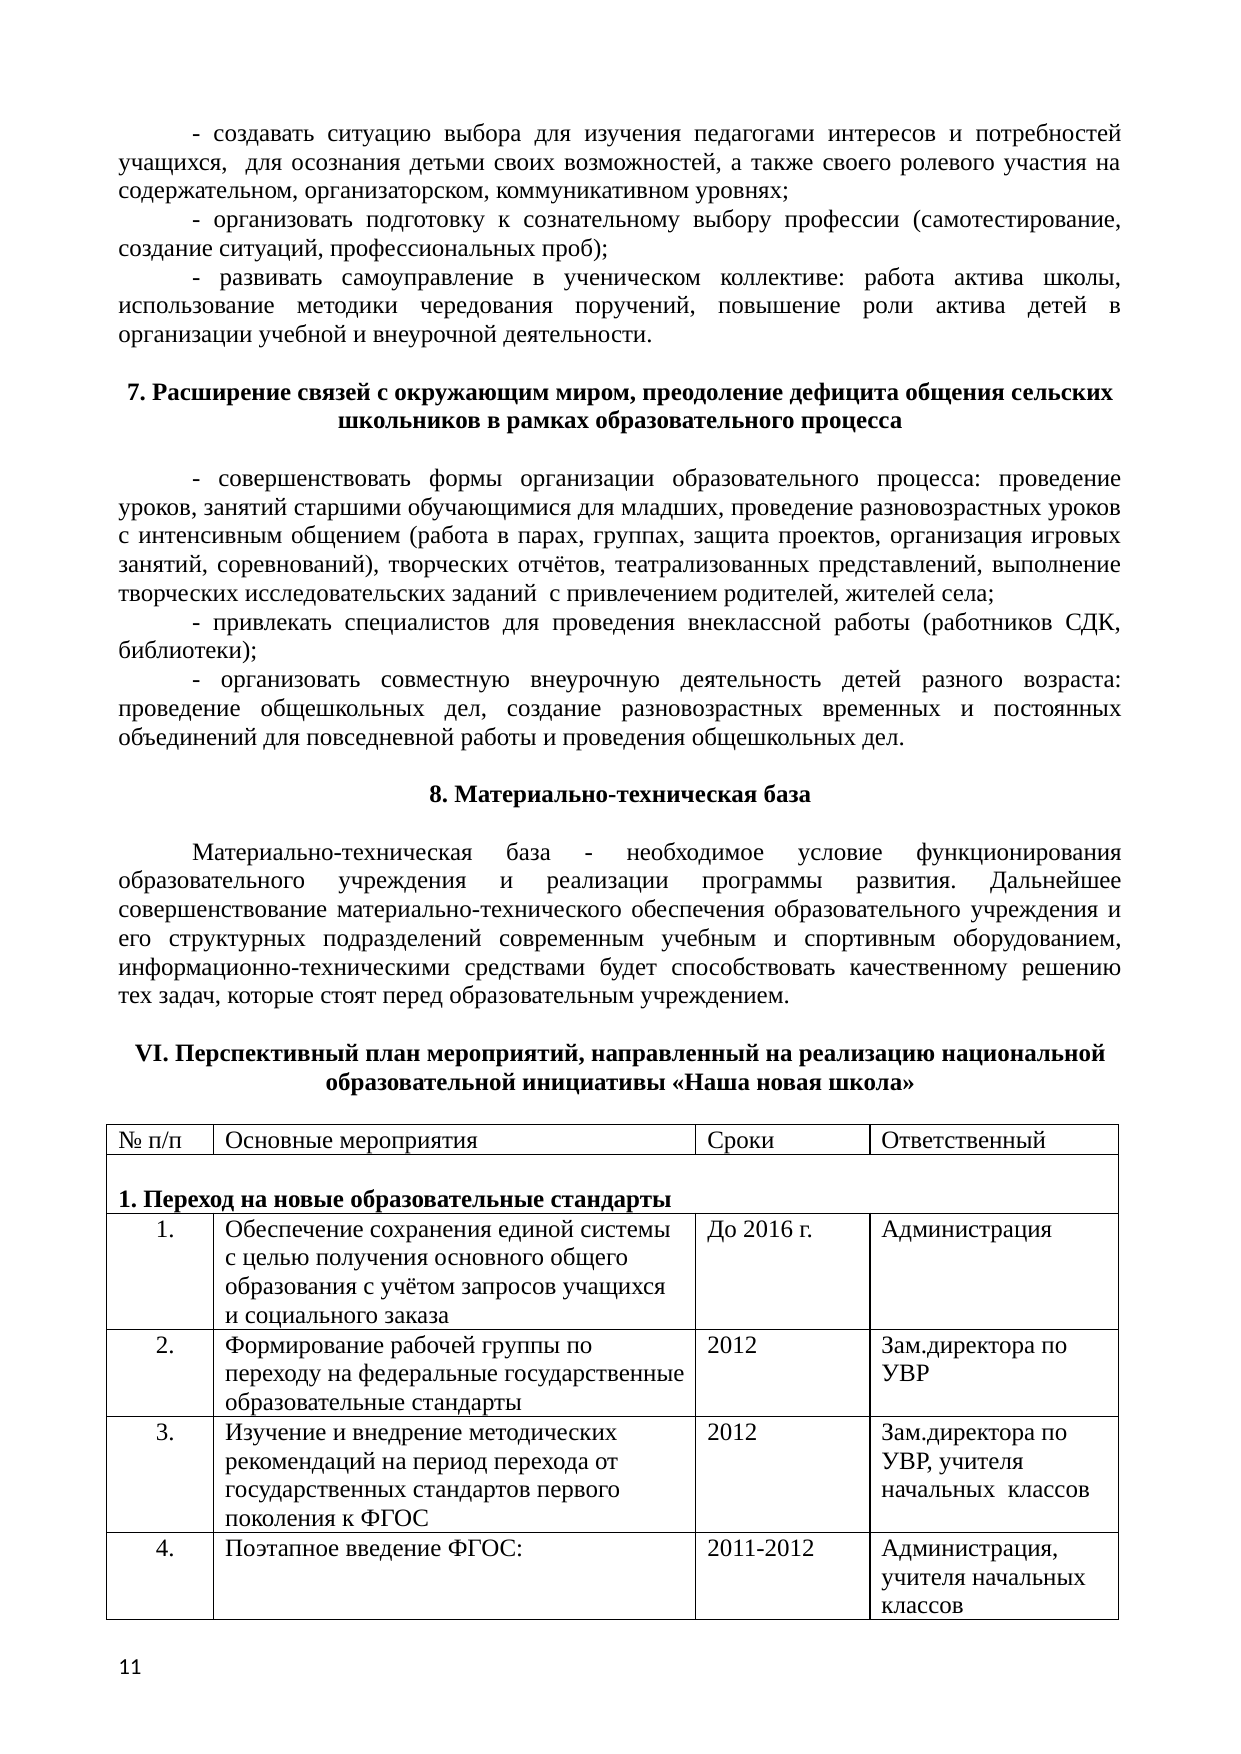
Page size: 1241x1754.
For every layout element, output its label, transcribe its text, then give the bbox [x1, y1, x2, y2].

table_cell [107, 1417, 213, 1532]
text - организовать совместную внеурочную деятельность детей разного возраста: проведение общешкольных дел, создание разновозрастных временных и постоянных объединений для повседневной работы и проведения общешкольных дел. [118, 664, 1122, 751]
text - организовать подготовку к сознательному выбору профессии (самотестирование, создание ситуаций, профессиональных проб); [118, 204, 1122, 262]
table_cell Изучение и внедрение методических рекомендаций на период перехода от государственных стандартов первого поколения к ФГОС [214, 1417, 695, 1532]
table_header № п/п [107, 1125, 213, 1154]
table_cell 1. Переход на новые образовательные стандарты [107, 1155, 1118, 1213]
table_cell Поэтапное введение ФГОС: [214, 1533, 695, 1619]
table_header Сроки [696, 1125, 869, 1154]
table_cell [107, 1330, 213, 1416]
text Материально-техническая база - необходимое условие функционирования образовательного учреждения и реализации программы развития. Дальнейшее совершенствование материально-технического обеспечения образовательного учреждения и его структурных подразделений современным учебным и спортивным оборудованием, информационно-техническими средствами будет способствовать качественному решению тех задач, которые стоят перед образовательным учреждением. [118, 837, 1122, 1009]
table_cell Зам.директора по УВР [871, 1330, 1118, 1416]
table_cell Обеспечение сохранения единой системы с целью получения основного общего образования с учётом запросов учащихся и социального заказа [214, 1214, 695, 1329]
table_cell [107, 1533, 213, 1619]
text - привлекать специалистов для проведения внеклассной работы (работников СДК, библиотеки); [118, 607, 1122, 664]
table_cell 2012 [696, 1330, 869, 1416]
text - создавать ситуацию выбора для изучения педагогами интересов и потребностей учащихся, для осознания детьми своих возможностей, а также своего ролевого участия на содержательном, организаторском, коммуникативном уровнях; [118, 118, 1122, 204]
text 7. Расширение связей с окружающим миром, преодоление дефицита общения сельских школьников в рамках образовательного процесса [118, 377, 1122, 434]
table_header Ответственный [871, 1125, 1118, 1154]
table_cell 2011-2012 [696, 1533, 869, 1619]
text - совершенствовать формы организации образовательного процесса: проведение уроков, занятий старшими обучающимися для младших, проведение разновозрастных уроков с интенсивным общением (работа в парах, группах, защита проектов, организация игровых занятий, соревнований), творческих отчётов, театрализованных представлений, выполнение творческих исследовательских заданий с привлечением родителей, жителей села; [118, 463, 1122, 607]
text VI. Перспективный план мероприятий, направленный на реализацию национальной образовательной инициативы «Наша новая школа» [118, 1038, 1122, 1096]
text 8. Материально-техническая база [118, 779, 1122, 808]
text - развивать самоуправление в ученическом коллективе: работа актива школы, использование методики чередования поручений, повышение роли актива детей в организации учебной и внеурочной деятельности. [118, 262, 1122, 348]
table_cell До 2016 г. [696, 1214, 869, 1329]
table_cell [107, 1214, 213, 1329]
table_cell 2012 [696, 1417, 869, 1532]
table_header Основные мероприятия [214, 1125, 695, 1154]
table_cell Зам.директора по УВР, учителя начальных классов [871, 1417, 1118, 1532]
table_cell Администрация, учителя начальных классов [871, 1533, 1118, 1619]
table_cell Администрация [871, 1214, 1118, 1329]
table_cell Формирование рабочей группы по переходу на федеральные государственные образовательные стандарты [214, 1330, 695, 1416]
